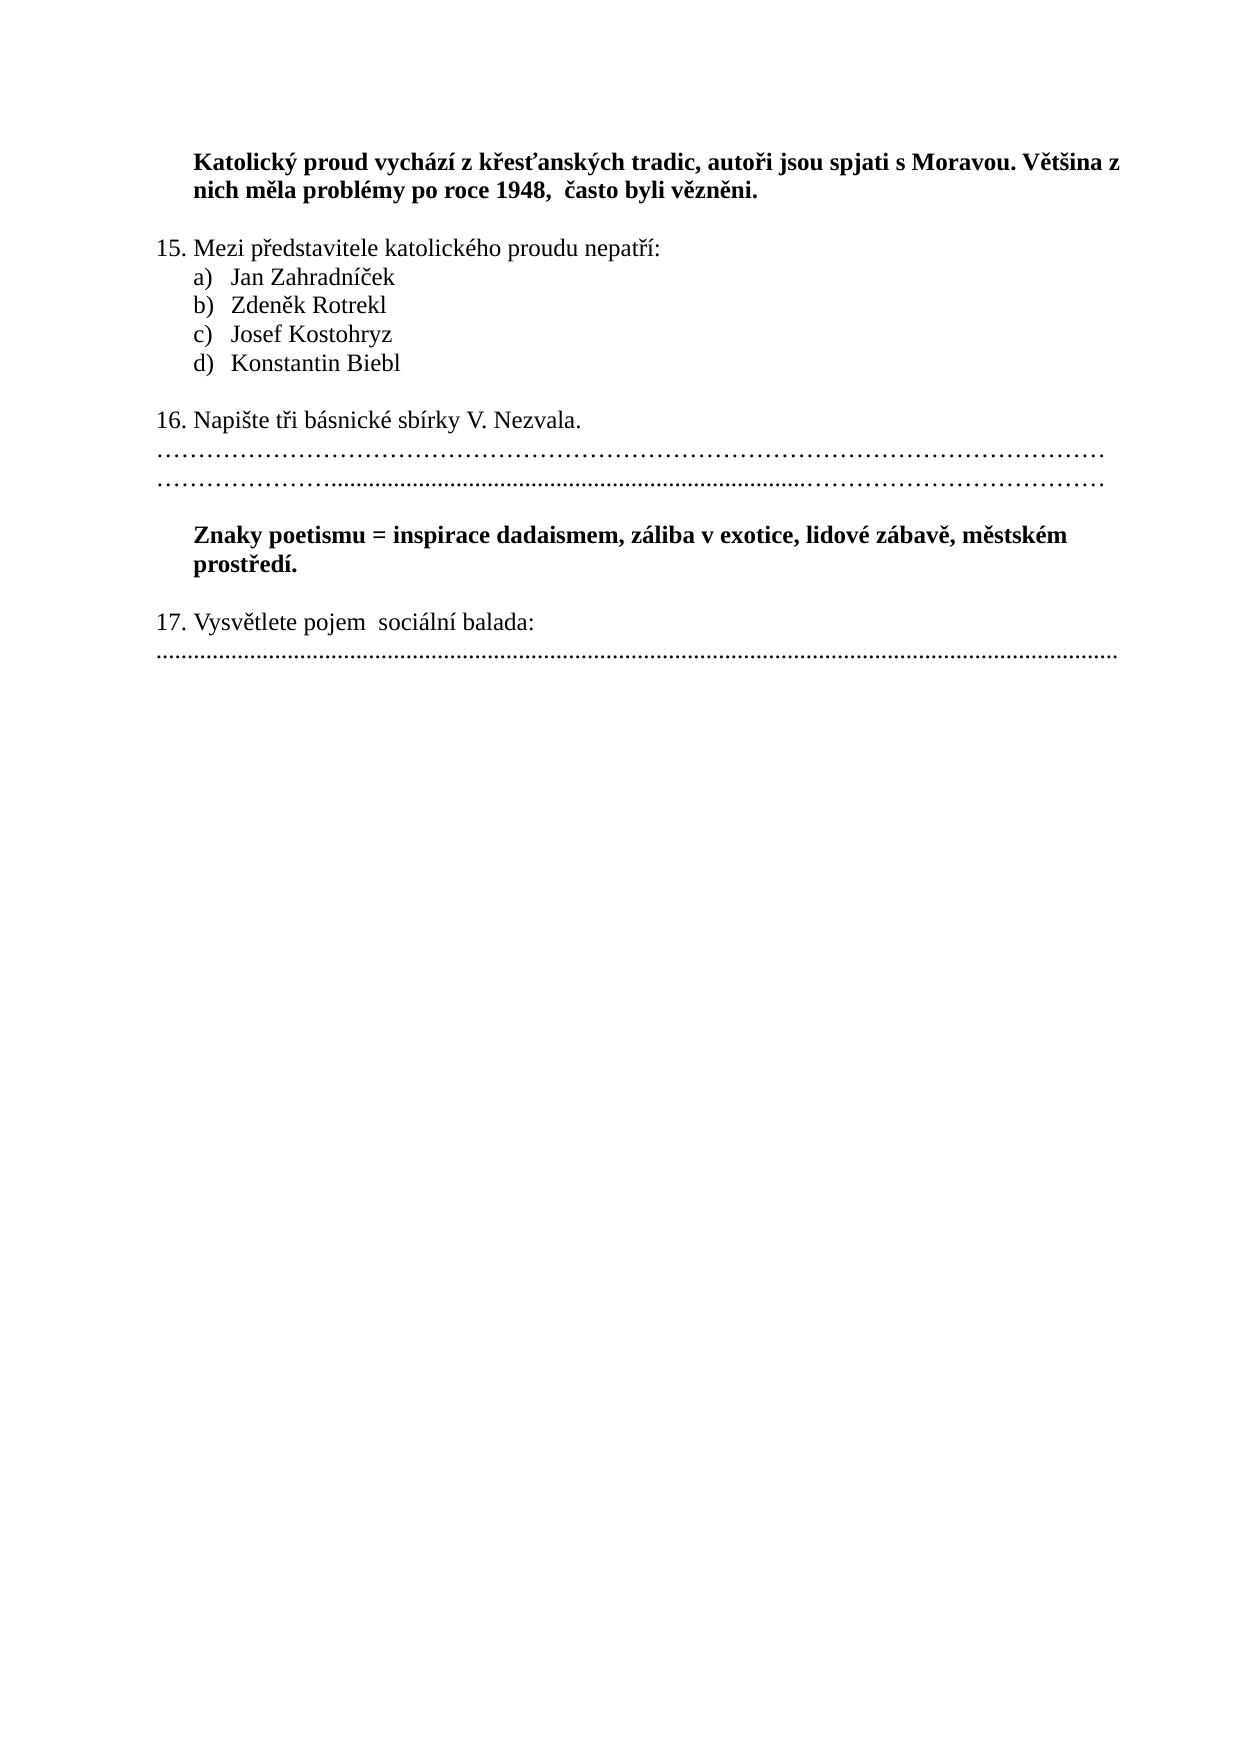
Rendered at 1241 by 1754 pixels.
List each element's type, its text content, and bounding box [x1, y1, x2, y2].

text ………………………………………………………………………………………………………………………............................................................................……………………………… [156, 434, 1122, 492]
list Vysvětlete pojem sociální balada: [156, 607, 1122, 636]
list Jan Zahradníček [193, 262, 1122, 291]
text .......................................................................................................................................................... [156, 636, 1122, 664]
list Katolický proud vychází z křesťanských tradic, autoři jsou spjati s Moravou. Většina z nich měla problémy po roce 1948, často byli vězněni. [156, 147, 1122, 204]
list Napište tři básnické sbírky V. Nezvala. [156, 406, 1122, 434]
list Konstantin Biebl [193, 348, 1122, 377]
list Josef Kostohryz [193, 319, 1122, 348]
list Mezi představitele katolického proudu nepatří: [156, 233, 1122, 262]
list Znaky poetismu = inspirace dadaismem, záliba v exotice, lidové zábavě, městském prostředí. [193, 521, 1122, 578]
list Zdeněk Rotrekl [193, 291, 1122, 319]
